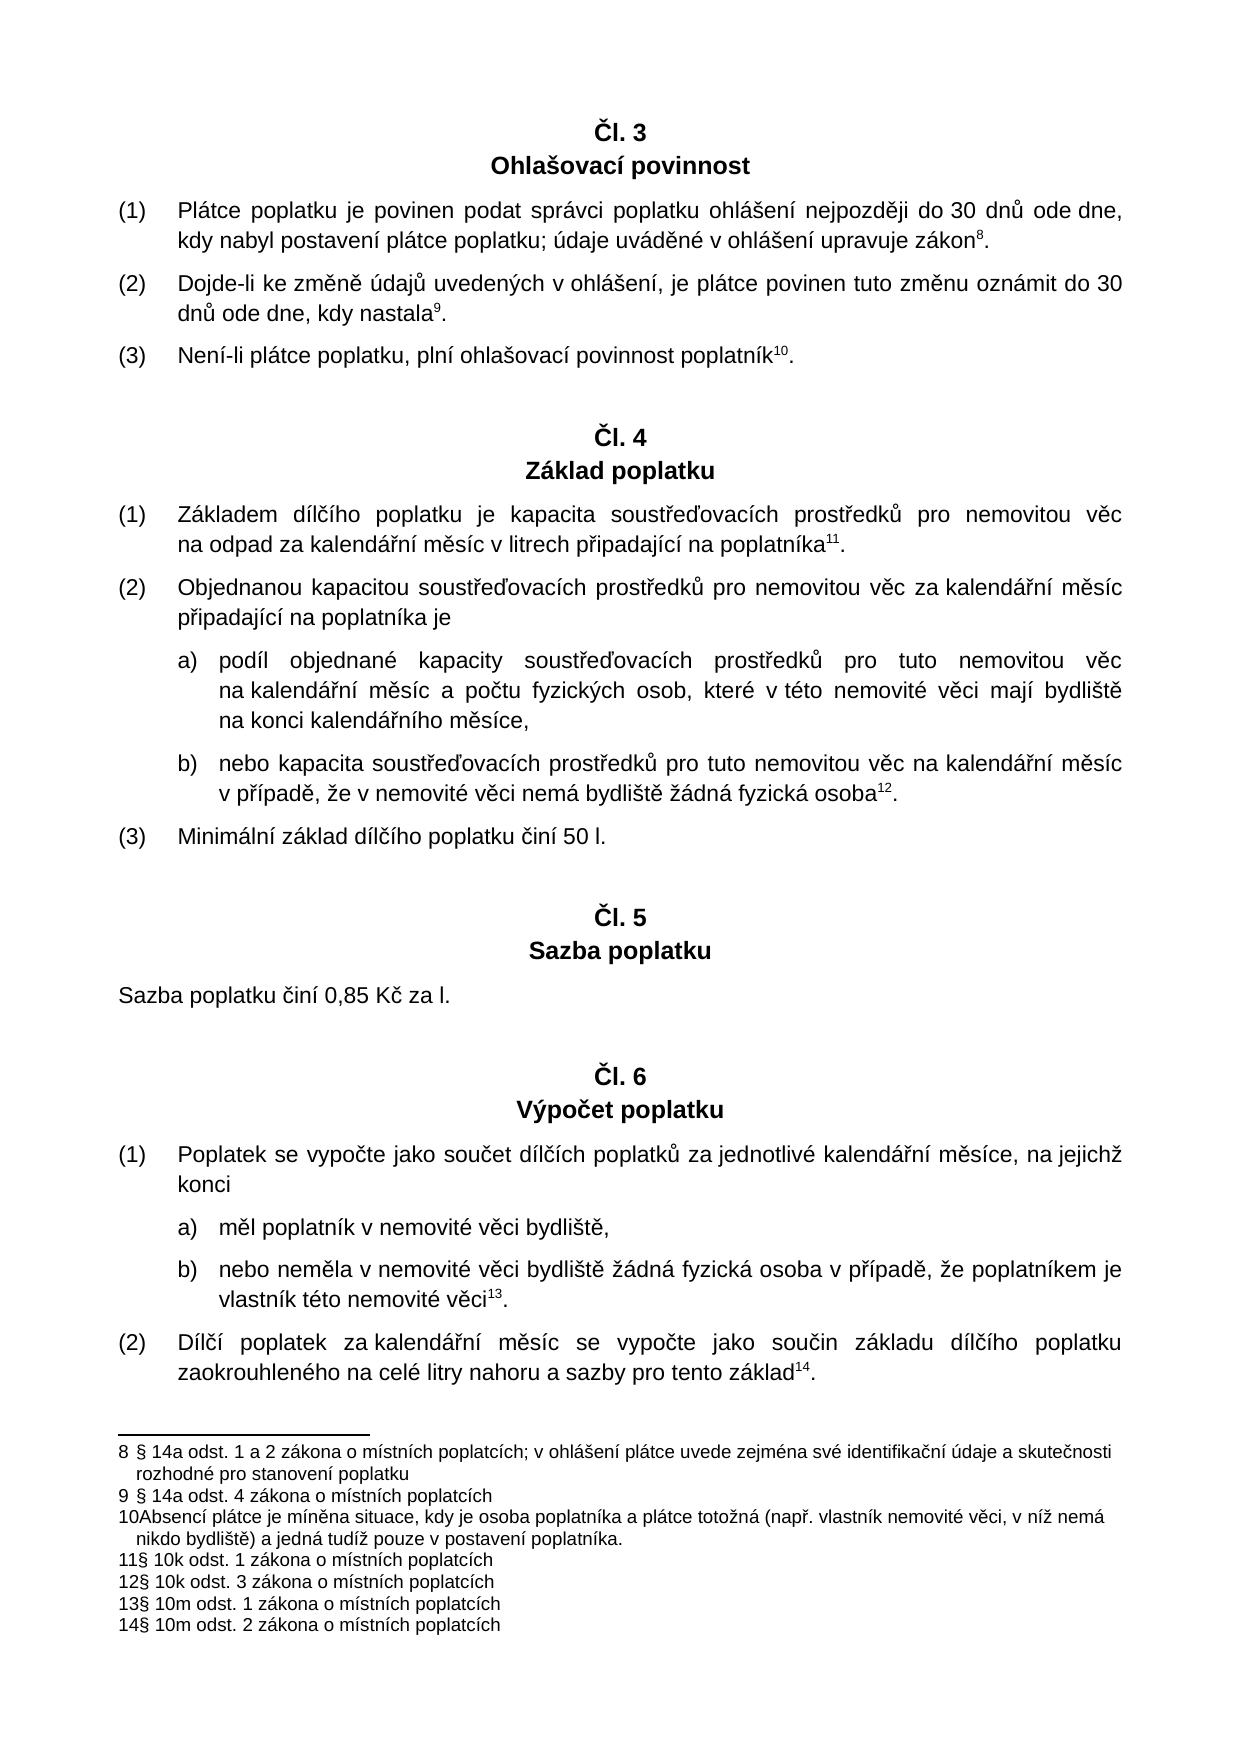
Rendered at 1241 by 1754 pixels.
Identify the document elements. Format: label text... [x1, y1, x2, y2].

list Základem dílčího poplatku je kapacita soustřeďovacích prostředků pro nemovitou věc na odpad za kalendářní měsíc v litrech připadající na poplatníka. [118, 501, 1122, 558]
list Absencí plátce je míněna situace, kdy je osoba poplatníka a plátce totožná (např. vlastník nemovité věci, v níž nemá nikdo bydliště) a jedná tudíž pouze v postavení poplatníka. [118, 1506, 1122, 1549]
list § 14a odst. 4 zákona o místních poplatcích [118, 1484, 1122, 1506]
subtitle Čl. 6 Výpočet poplatku [118, 1062, 1122, 1124]
list § 10k odst. 3 zákona o místních poplatcích [118, 1571, 1122, 1592]
subtitle Čl. 5 Sazba poplatku [118, 903, 1122, 965]
list Dojde-li ke změně údajů uvedených v ohlášení, je plátce povinen tuto změnu oznámit do 30 dnů ode dne, kdy nastala. [118, 269, 1122, 326]
list Není-li plátce poplatku, plní ohlašovací povinnost poplatník. [118, 342, 1122, 369]
list nebo kapacita soustřeďovacích prostředků pro tuto nemovitou věc na kalendářní měsíc v případě, že v nemovité věci nemá bydliště žádná fyzická osoba. [177, 750, 1122, 807]
list § 10m odst. 1 zákona o místních poplatcích [118, 1592, 1122, 1614]
list Dílčí poplatek za kalendářní měsíc se vypočte jako součin základu dílčího poplatku zaokrouhleného na celé litry nahoru a sazby pro tento základ. [118, 1329, 1122, 1386]
subtitle Čl. 3 Ohlašovací povinnost [118, 118, 1122, 180]
list měl poplatník v nemovité věci bydliště, [177, 1213, 1122, 1240]
list Minimální základ dílčího poplatku činí 50 l. [118, 823, 1122, 849]
list Objednanou kapacitou soustřeďovacích prostředků pro nemovitou věc za kalendářní měsíc připadající na poplatníka je [118, 574, 1122, 631]
list podíl objednané kapacity soustřeďovacích prostředků pro tuto nemovitou věc na kalendářní měsíc a počtu fyzických osob, které v této nemovité věci mají bydliště na konci kalendářního měsíce, [177, 647, 1122, 734]
text Sazba poplatku činí 0,85 Kč za l. [118, 982, 1122, 1008]
list § 10m odst. 2 zákona o místních poplatcích [118, 1614, 1122, 1635]
list § 10k odst. 1 zákona o místních poplatcích [118, 1549, 1122, 1571]
subtitle Čl. 4 Základ poplatku [118, 423, 1122, 484]
list nebo neměla v nemovité věci bydliště žádná fyzická osoba v případě, že poplatníkem je vlastník této nemovité věci. [177, 1256, 1122, 1313]
list § 14a odst. 1 a 2 zákona o místních poplatcích; v ohlášení plátce uvede zejména své identifikační údaje a skutečnosti rozhodné pro stanovení poplatku [118, 1441, 1122, 1484]
list Plátce poplatku je povinen podat správci poplatku ohlášení nejpozději do 30 dnů ode dne, kdy nabyl postavení plátce poplatku; údaje uváděné v ohlášení upravuje zákon. [118, 197, 1122, 253]
list Poplatek se vypočte jako součet dílčích poplatků za jednotlivé kalendářní měsíce, na jejichž konci [118, 1141, 1122, 1197]
